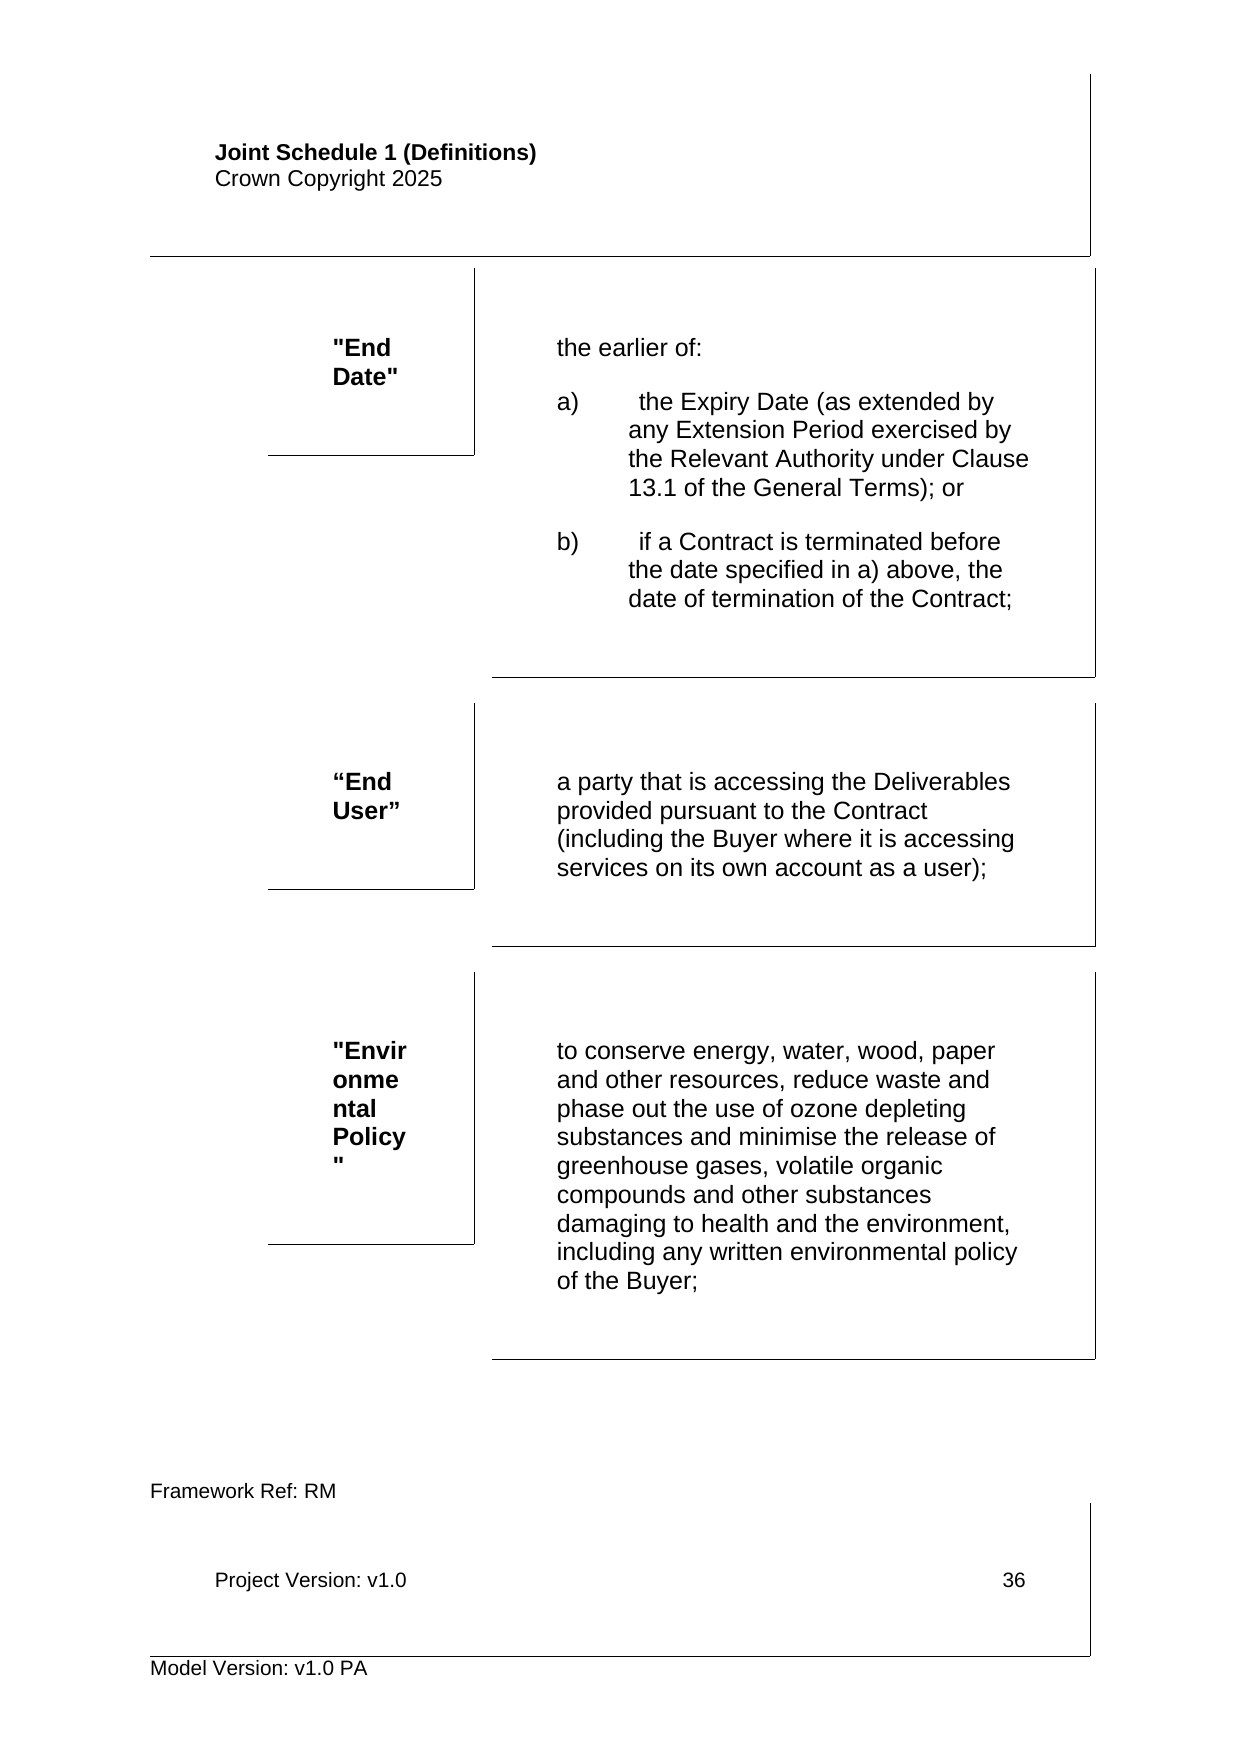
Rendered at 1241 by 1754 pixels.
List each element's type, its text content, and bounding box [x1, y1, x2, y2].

table_cell “End User” [268, 690, 474, 889]
table_cell to conserve energy, water, wood, paper and other resources, reduce waste and phase out the use of ozone depleting substances and minimise the release of greenhouse gases, volatile organic compounds and other substances damaging to health and the environment, including any written environmental policy of the Buyer; [474, 959, 1095, 1372]
table_cell [268, 456, 474, 690]
table_cell a party that is accessing the Deliverables provided pursuant to the Contract (including the Buyer where it is accessing services on its own account as a user); [474, 690, 1095, 959]
table_cell the earlier of: the Expiry Date (as extended by any Extension Period exercised by the Relevant Authority under Clause 13.1 of the General Terms); or if a Contract is terminated before the date specified in a) above, the date of termination of the Contract; [474, 256, 1095, 690]
table_cell "End Date" [268, 256, 474, 455]
table_cell "Environmental Policy" [268, 959, 474, 1244]
table_cell [268, 1245, 474, 1372]
table_cell [268, 890, 474, 959]
